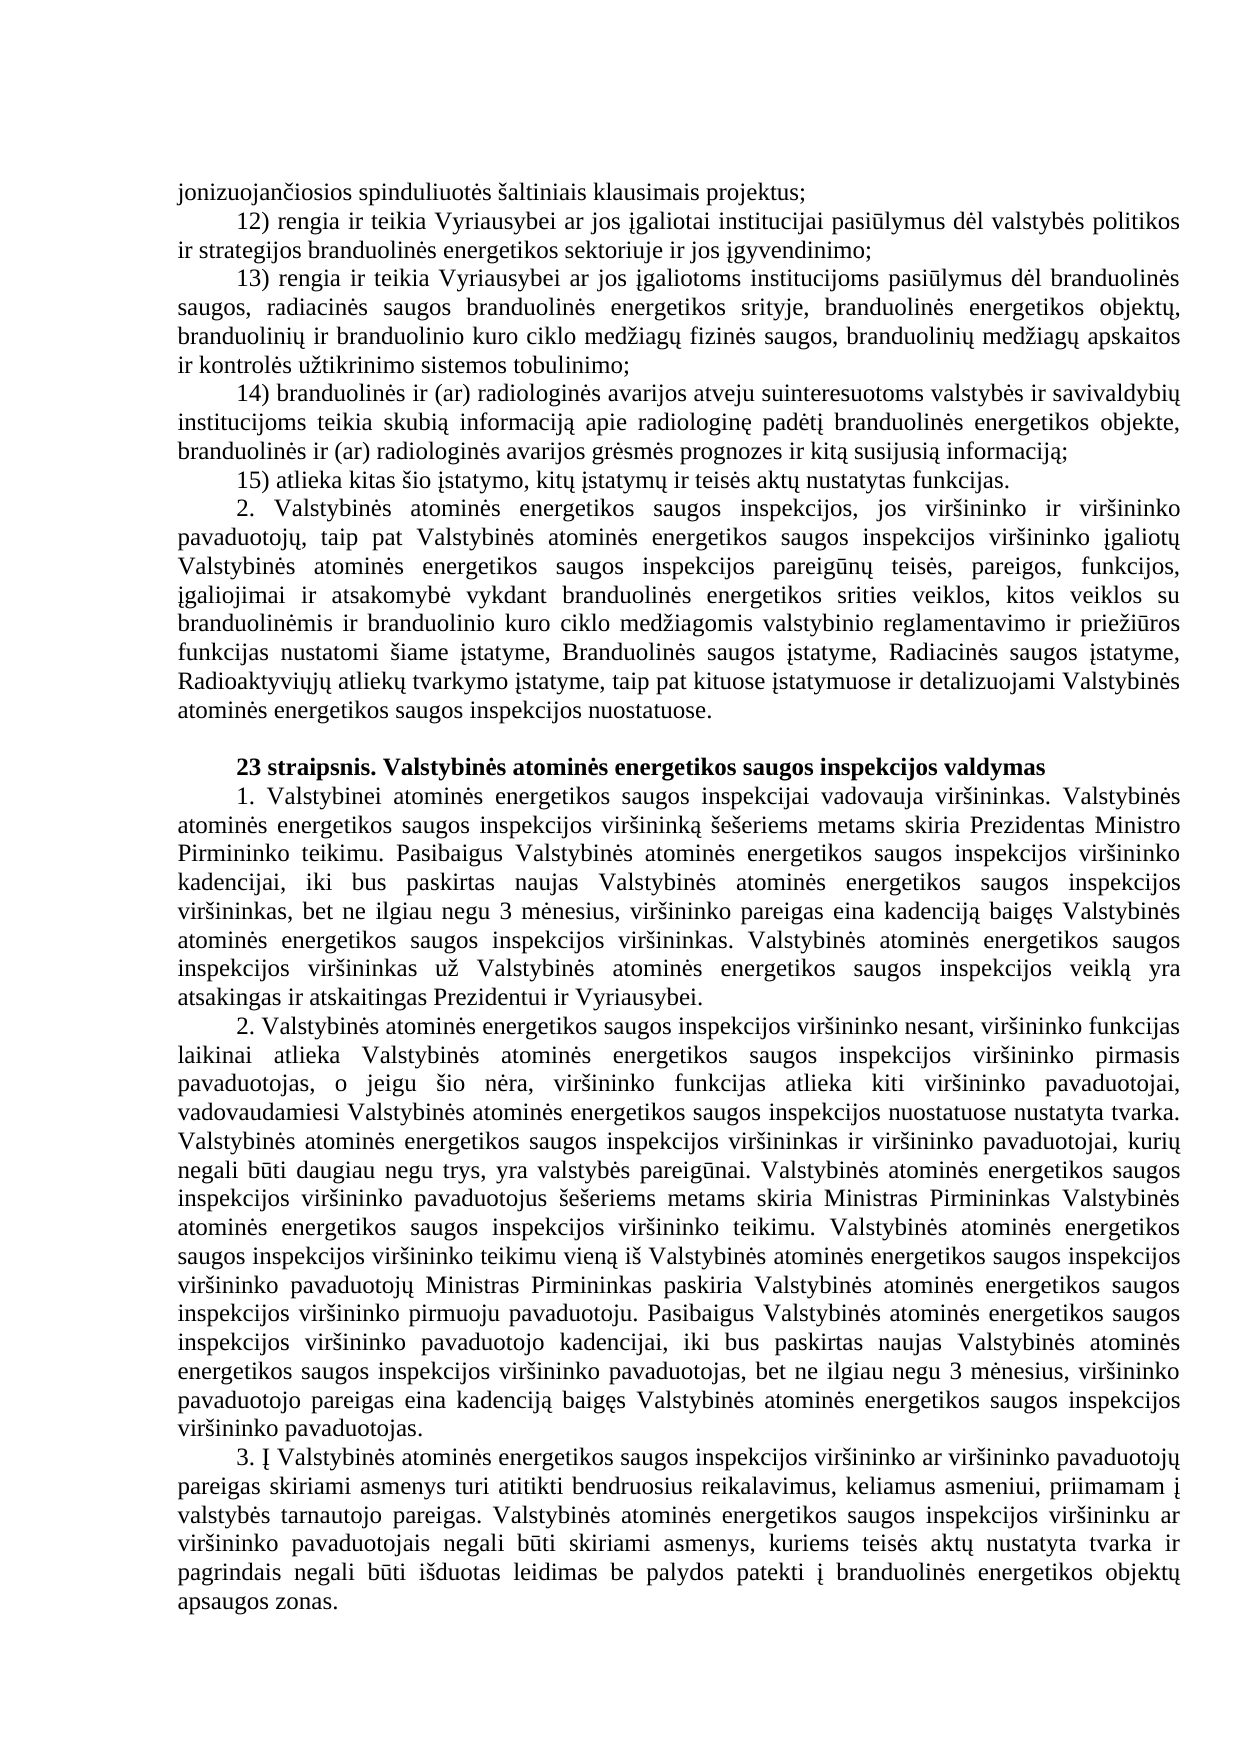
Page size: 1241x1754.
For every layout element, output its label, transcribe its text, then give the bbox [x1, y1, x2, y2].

text 12) rengia ir teikia Vyriausybei ar jos įgaliotai institucijai pasiūlymus dėl valstybės politikos ir strategijos branduolinės energetikos sektoriuje ir jos įgyvendinimo; [177, 206, 1181, 263]
text 14) branduolinės ir (ar) radiologinės avarijos atveju suinteresuotoms valstybės ir savivaldybių institucijoms teikia skubią informaciją apie radiologinę padėtį branduolinės energetikos objekte, branduolinės ir (ar) radiologinės avarijos grėsmės prognozes ir kitą susijusią informaciją; [177, 378, 1181, 465]
text 15) atlieka kitas šio įstatymo, kitų įstatymų ir teisės aktų nustatytas funkcijas. [177, 465, 1181, 493]
text 13) rengia ir teikia Vyriausybei ar jos įgaliotoms institucijoms pasiūlymus dėl branduolinės saugos, radiacinės saugos branduolinės energetikos srityje, branduolinės energetikos objektų, branduolinių ir branduolinio kuro ciklo medžiagų fizinės saugos, branduolinių medžiagų apskaitos ir kontrolės užtikrinimo sistemos tobulinimo; [177, 263, 1181, 378]
text 3. Į Valstybinės atominės energetikos saugos inspekcijos viršininko ar viršininko pavaduotojų pareigas skiriami asmenys turi atitikti bendruosius reikalavimus, keliamus asmeniui, priimamam į valstybės tarnautojo pareigas. Valstybinės atominės energetikos saugos inspekcijos viršininku ar viršininko pavaduotojais negali būti skiriami asmenys, kuriems teisės aktų nustatyta tvarka ir pagrindais negali būti išduotas leidimas be palydos patekti į branduolinės energetikos objektų apsaugos zonas. [177, 1442, 1181, 1615]
text 23 straipsnis. Valstybinės atominės energetikos saugos inspekcijos valdymas [177, 752, 1181, 781]
text 2. Valstybinės atominės energetikos saugos inspekcijos viršininko nesant, viršininko funkcijas laikinai atlieka Valstybinės atominės energetikos saugos inspekcijos viršininko pirmasis pavaduotojas, o jeigu šio nėra, viršininko funkcijas atlieka kiti viršininko pavaduotojai, vadovaudamiesi Valstybinės atominės energetikos saugos inspekcijos nuostatuose nustatyta tvarka. Valstybinės atominės energetikos saugos inspekcijos viršininkas ir viršininko pavaduotojai, kurių negali būti daugiau negu trys, yra valstybės pareigūnai. Valstybinės atominės energetikos saugos inspekcijos viršininko pavaduotojus šešeriems metams skiria Ministras Pirmininkas Valstybinės atominės energetikos saugos inspekcijos viršininko teikimu. Valstybinės atominės energetikos saugos inspekcijos viršininko teikimu vieną iš Valstybinės atominės energetikos saugos inspekcijos viršininko pavaduotojų Ministras Pirmininkas paskiria Valstybinės atominės energetikos saugos inspekcijos viršininko pirmuoju pavaduotoju. Pasibaigus Valstybinės atominės energetikos saugos inspekcijos viršininko pavaduotojo kadencijai, iki bus paskirtas naujas Valstybinės atominės energetikos saugos inspekcijos viršininko pavaduotojas, bet ne ilgiau negu 3 mėnesius, viršininko pavaduotojo pareigas eina kadenciją baigęs Valstybinės atominės energetikos saugos inspekcijos viršininko pavaduotojas. [177, 1011, 1181, 1442]
text 1. Valstybinei atominės energetikos saugos inspekcijai vadovauja viršininkas. Valstybinės atominės energetikos saugos inspekcijos viršininką šešeriems metams skiria Prezidentas Ministro Pirmininko teikimu. Pasibaigus Valstybinės atominės energetikos saugos inspekcijos viršininko kadencijai, iki bus paskirtas naujas Valstybinės atominės energetikos saugos inspekcijos viršininkas, bet ne ilgiau negu 3 mėnesius, viršininko pareigas eina kadenciją baigęs Valstybinės atominės energetikos saugos inspekcijos viršininkas. Valstybinės atominės energetikos saugos inspekcijos viršininkas už Valstybinės atominės energetikos saugos inspekcijos veiklą yra atsakingas ir atskaitingas Prezidentui ir Vyriausybei. [177, 781, 1181, 1011]
text jonizuojančiosios spinduliuotės šaltiniais klausimais projektus; [177, 177, 1181, 206]
text 2. Valstybinės atominės energetikos saugos inspekcijos, jos viršininko ir viršininko pavaduotojų, taip pat Valstybinės atominės energetikos saugos inspekcijos viršininko įgaliotų Valstybinės atominės energetikos saugos inspekcijos pareigūnų teisės, pareigos, funkcijos, įgaliojimai ir atsakomybė vykdant branduolinės energetikos srities veiklos, kitos veiklos su branduolinėmis ir branduolinio kuro ciklo medžiagomis valstybinio reglamentavimo ir priežiūros funkcijas nustatomi šiame įstatyme, Branduolinės saugos įstatyme, Radiacinės saugos įstatyme, Radioaktyviųjų atliekų tvarkymo įstatyme, taip pat kituose įstatymuose ir detalizuojami Valstybinės atominės energetikos saugos inspekcijos nuostatuose. [177, 493, 1181, 723]
